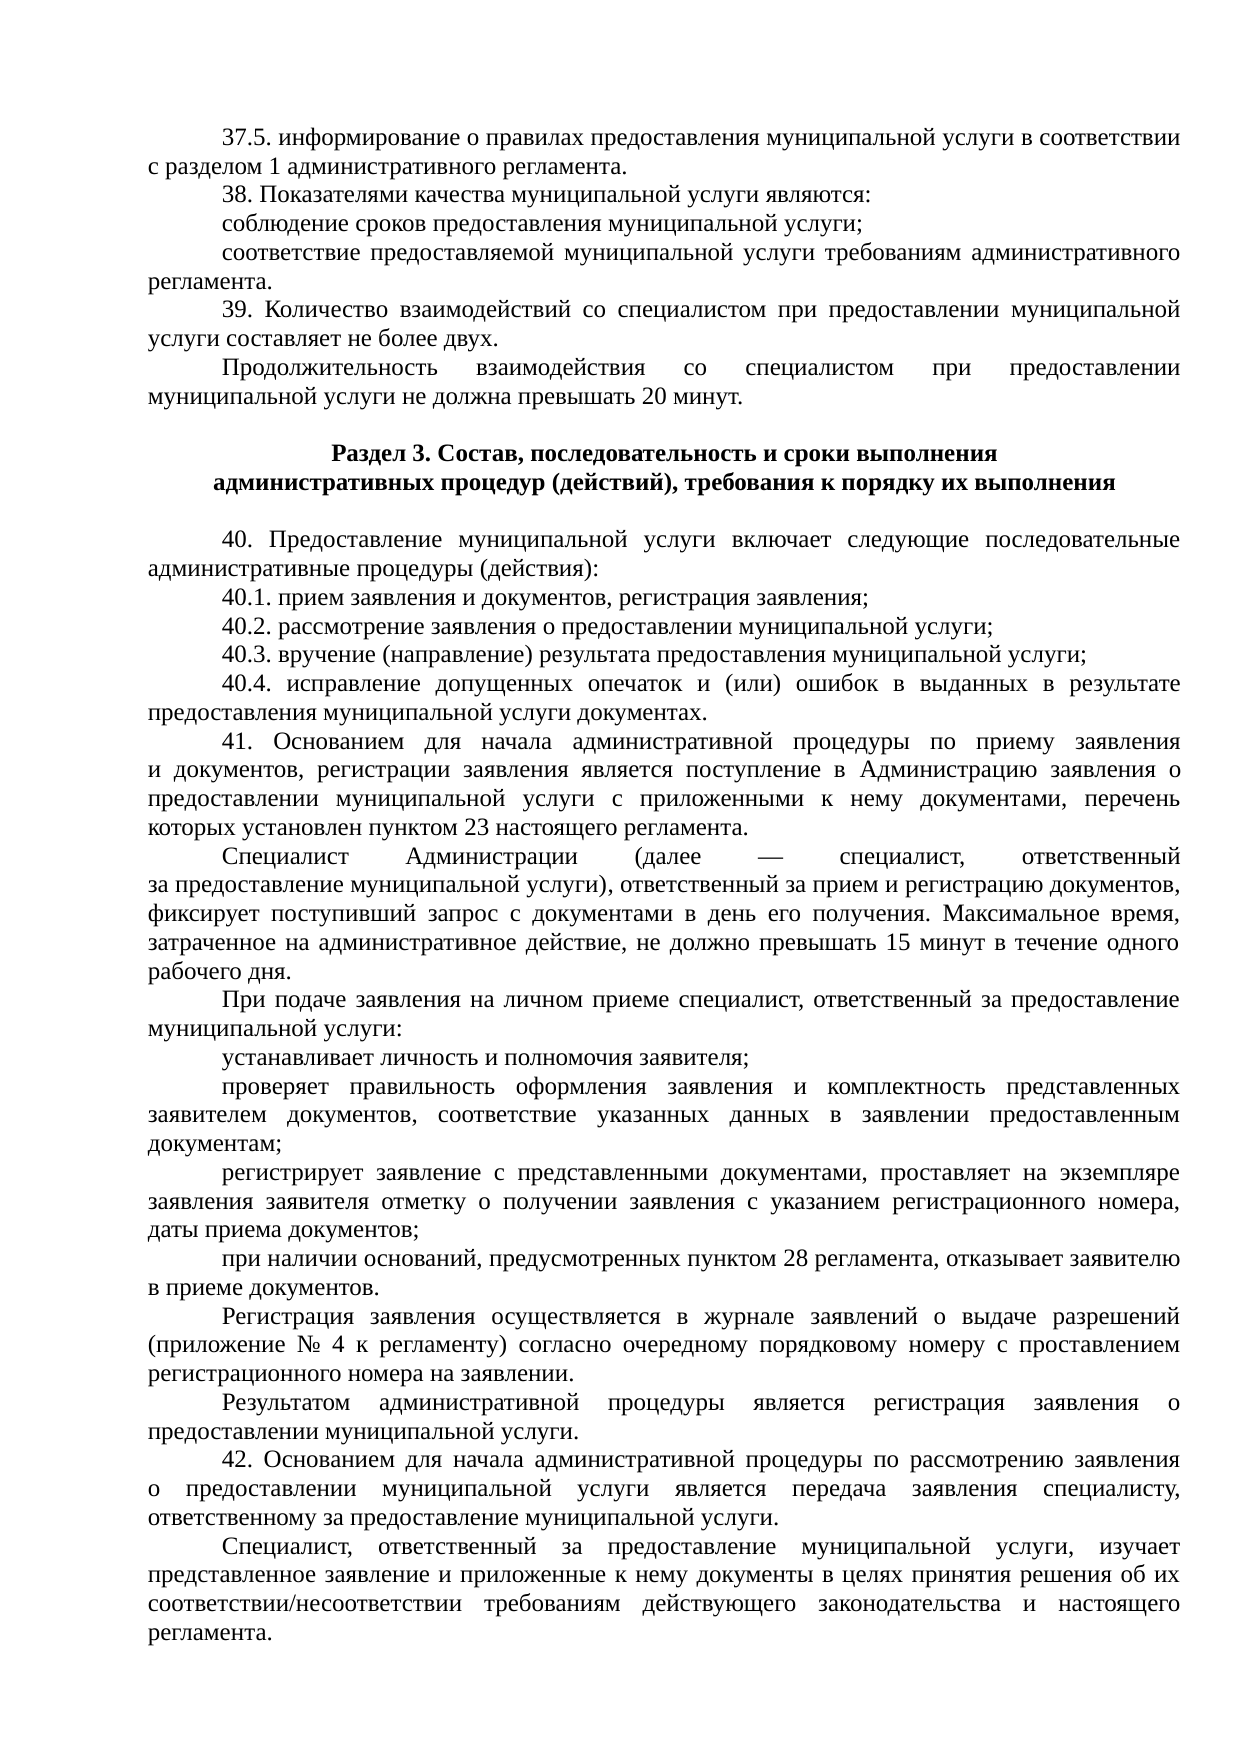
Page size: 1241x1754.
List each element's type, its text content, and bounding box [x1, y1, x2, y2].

text административных процедур (действий), требования к порядку их выполнения [148, 467, 1181, 496]
text соответствие предоставляемой муниципальной услуги требованиям административного регламента. [148, 237, 1181, 294]
text 37.5. информирование о правилах предоставления муниципальной услуги в соответствии с разделом 1 административного регламента. [148, 122, 1181, 179]
text проверяет правильность оформления заявления и комплектность представленных заявителем документов, соответствие указанных данных в заявлении предоставленным документам; [148, 1071, 1181, 1157]
text 42. Основанием для начала административной процедуры по рассмотрению заявления о предоставлении муниципальной услуги является передача заявления специалисту, ответственному за предоставление муниципальной услуги. [148, 1444, 1181, 1531]
text соблюдение сроков предоставления муниципальной услуги; [148, 208, 1181, 237]
text Специалист, ответственный за предоставление муниципальной услуги, изучает представленное заявление и приложенные к нему документы в целях принятия решения об их соответствии/несоответствии требованиям действующего законодательства и настоящего регламента. [148, 1531, 1181, 1646]
text Результатом административной процедуры является регистрация заявления о предоставлении муниципальной услуги. [148, 1387, 1181, 1444]
text Специалист Администрации (далее — специалист, ответственный за предоставление муниципальной услуги), ответственный за прием и регистрацию документов, фиксирует поступивший запрос с документами в день его получения. Максимальное время, затраченное на административное действие, не должно превышать 15 минут в течение одного рабочего дня. [148, 841, 1181, 984]
text 38. Показателями качества муниципальной услуги являются: [148, 179, 1181, 208]
text 41. Основанием для начала административной процедуры по приему заявления и документов, регистрации заявления является поступление в Администрацию заявления о предоставлении муниципальной услуги с приложенными к нему документами, перечень которых установлен пунктом 23 настоящего регламента. [148, 726, 1181, 841]
text 39. Количество взаимодействий со специалистом при предоставлении муниципальной услуги составляет не более двух. [148, 294, 1181, 352]
text 40.1. прием заявления и документов, регистрация заявления; [148, 582, 1181, 611]
text При подаче заявления на личном приеме специалист, ответственный за предоставление муниципальной услуги: [148, 984, 1181, 1042]
text устанавливает личность и полномочия заявителя; [148, 1042, 1181, 1071]
text 40.2. рассмотрение заявления о предоставлении муниципальной услуги; [148, 611, 1181, 639]
text Продолжительность взаимодействия со специалистом при предоставлении муниципальной услуги не должна превышать 20 минут. [148, 352, 1181, 409]
text Раздел 3. Состав, последовательность и сроки выполнения [148, 438, 1181, 467]
text 40.4. исправление допущенных опечаток и (или) ошибок в выданных в результате предоставления муниципальной услуги документах. [148, 668, 1181, 726]
text Регистрация заявления осуществляется в журнале заявлений о выдаче разрешений (приложение № 4 к регламенту) согласно очередному порядковому номеру с проставлением регистрационного номера на заявлении. [148, 1301, 1181, 1387]
text регистрирует заявление с представленными документами, проставляет на экземпляре заявления заявителя отметку о получении заявления с указанием регистрационного номера, даты приема документов; [148, 1157, 1181, 1243]
text 40. Предоставление муниципальной услуги включает следующие последовательные административные процедуры (действия): [148, 524, 1181, 582]
text 40.3. вручение (направление) результата предоставления муниципальной услуги; [148, 639, 1181, 668]
text при наличии оснований, предусмотренных пунктом 28 регламента, отказывает заявителю в приеме документов. [148, 1243, 1181, 1301]
